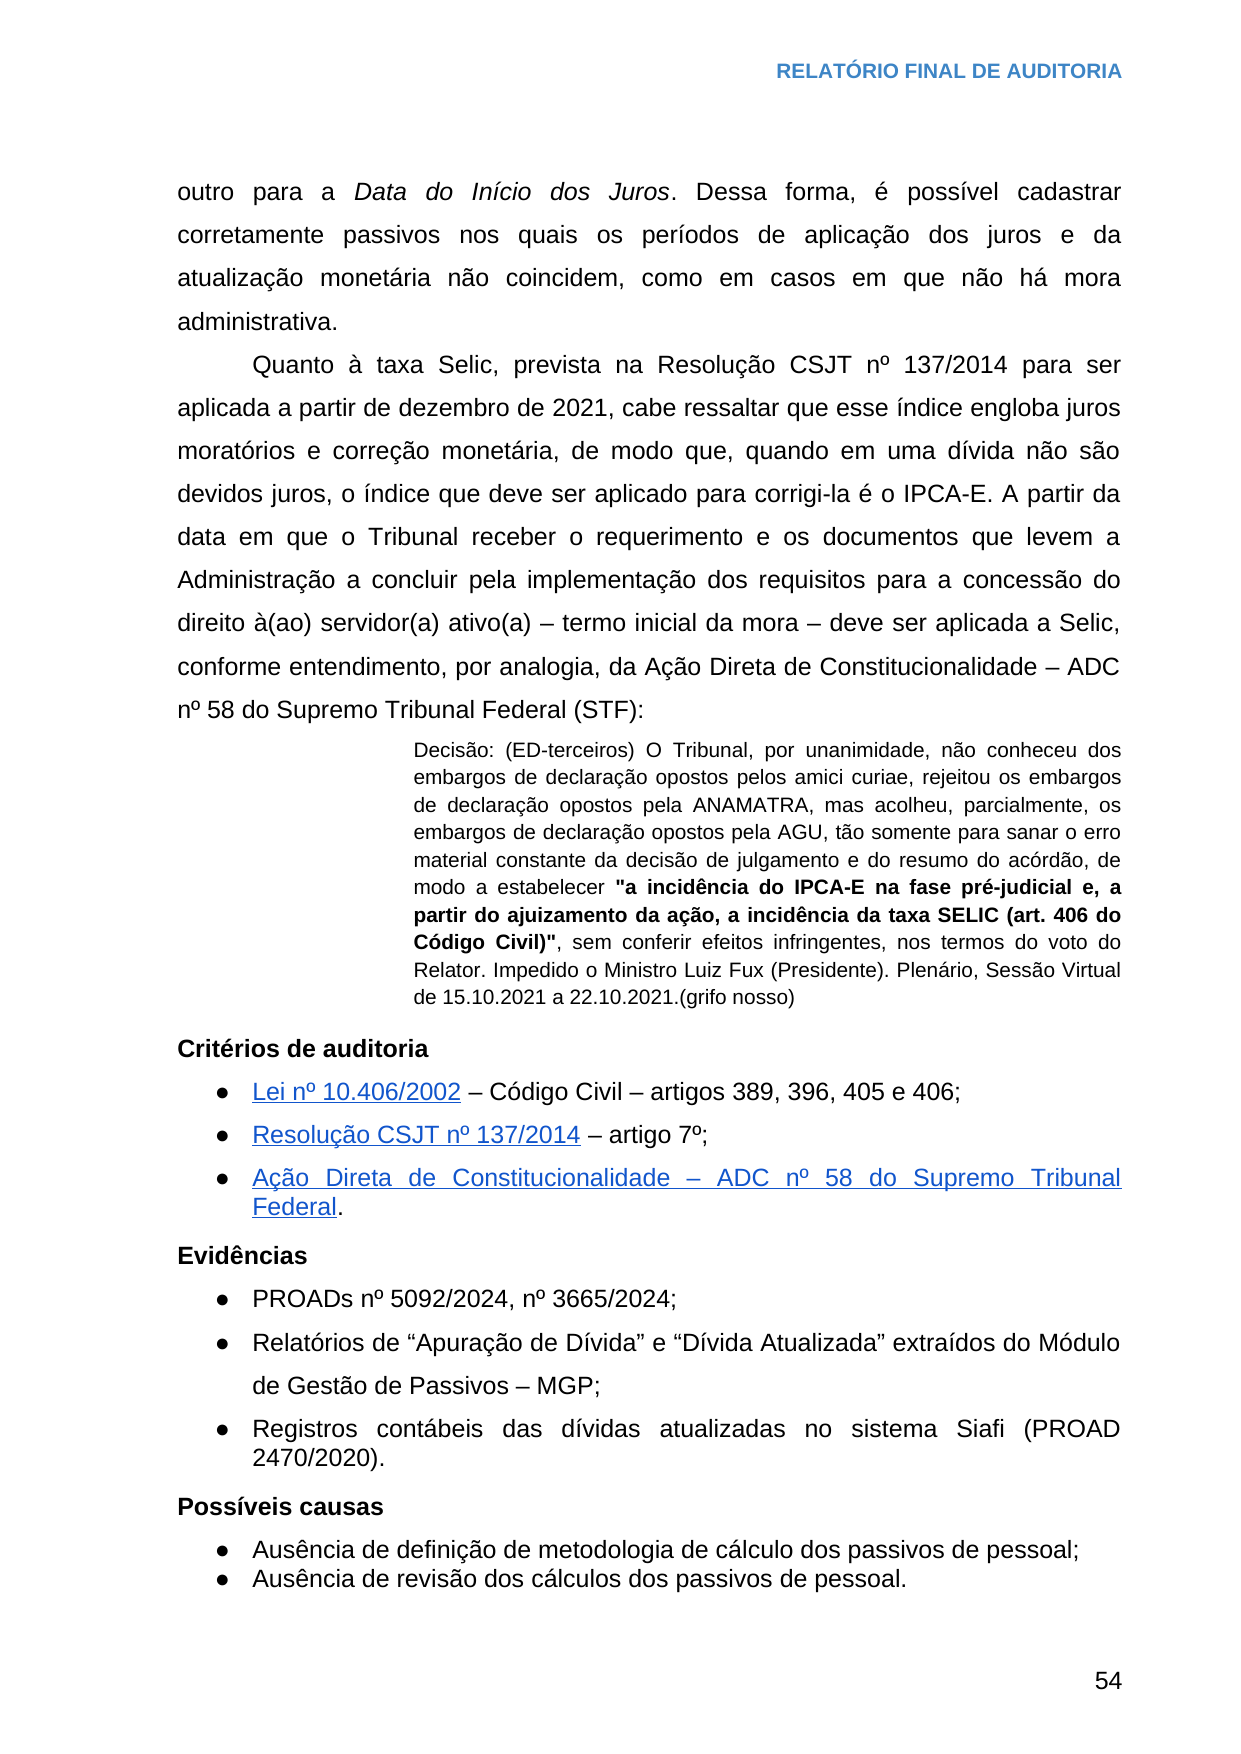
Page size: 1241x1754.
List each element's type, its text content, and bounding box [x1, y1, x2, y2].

text Decisão: (ED-terceiros) O Tribunal, por unanimidade, não conheceu dos embargos de declaração opostos pelos amici curiae, rejeitou os embargos de declaração opostos pela ANAMATRA, mas acolheu, parcialmente, os embargos de declaração opostos pela AGU, tão somente para sanar o erro material constante da decisão de julgamento e do resumo do acórdão, de modo a estabelecer "a incidência do IPCA-E na fase pré-judicial e, a partir do ajuizamento da ação, a incidência da taxa SELIC (art. 406 do Código Civil)", sem conferir efeitos infringentes, nos termos do voto do Relator. Impedido o Ministro Luiz Fux (Presidente). Plenário, Sessão Virtual de 15.10.2021 a 22.10.2021.(grifo nosso) [413, 738, 1122, 1009]
list Ação Direta de Constitucionalidade – ADC nº 58 do Supremo Tribunal Federal. [214, 1163, 1122, 1220]
list Lei nº 10.406/2002 – Código Civil – artigos 389, 396, 405 e 406; [214, 1077, 1122, 1105]
text Evidências [177, 1241, 1122, 1270]
list Relatórios de “Apuração de Dívida” e “Dívida Atualizada” extraídos do Módulo de Gestão de Passivos – MGP; [214, 1327, 1122, 1399]
list PROADs nº 5092/2024, nº 3665/2024; [214, 1284, 1122, 1313]
list Ausência de revisão dos cálculos dos passivos de pessoal. [214, 1564, 1122, 1593]
text outro para a Data do Início dos Juros. Dessa forma, é possível cadastrar corretamente passivos nos quais os períodos de aplicação dos juros e da atualização monetária não coincidem, como em casos em que não há mora administrativa. [177, 177, 1122, 335]
text Possíveis causas [177, 1492, 1122, 1521]
text Critérios de auditoria [177, 1033, 1122, 1062]
list Registros contábeis das dívidas atualizadas no sistema Siafi (PROAD 2470/2020). [214, 1414, 1122, 1471]
list Resolução CSJT nº 137/2014 – artigo 7º; [214, 1120, 1122, 1148]
text Quanto à taxa Selic, prevista na Resolução CSJT nº 137/2014 para ser aplicada a partir de dezembro de 2021, cabe ressaltar que esse índice engloba juros moratórios e correção monetária, de modo que, quando em uma dívida não são devidos juros, o índice que deve ser aplicado para corrigi-la é o IPCA-E. A partir da data em que o Tribunal receber o requerimento e os documentos que levem a Administração a concluir pela implementação dos requisitos para a concessão do direito à(ao) servidor(a) ativo(a) – termo inicial da mora – deve ser aplicada a Selic, conforme entendimento, por analogia, da Ação Direta de Constitucionalidade – ADC nº 58 do Supremo Tribunal Federal (STF): [177, 349, 1122, 723]
list Ausência de definição de metodologia de cálculo dos passivos de pessoal; [214, 1535, 1122, 1564]
